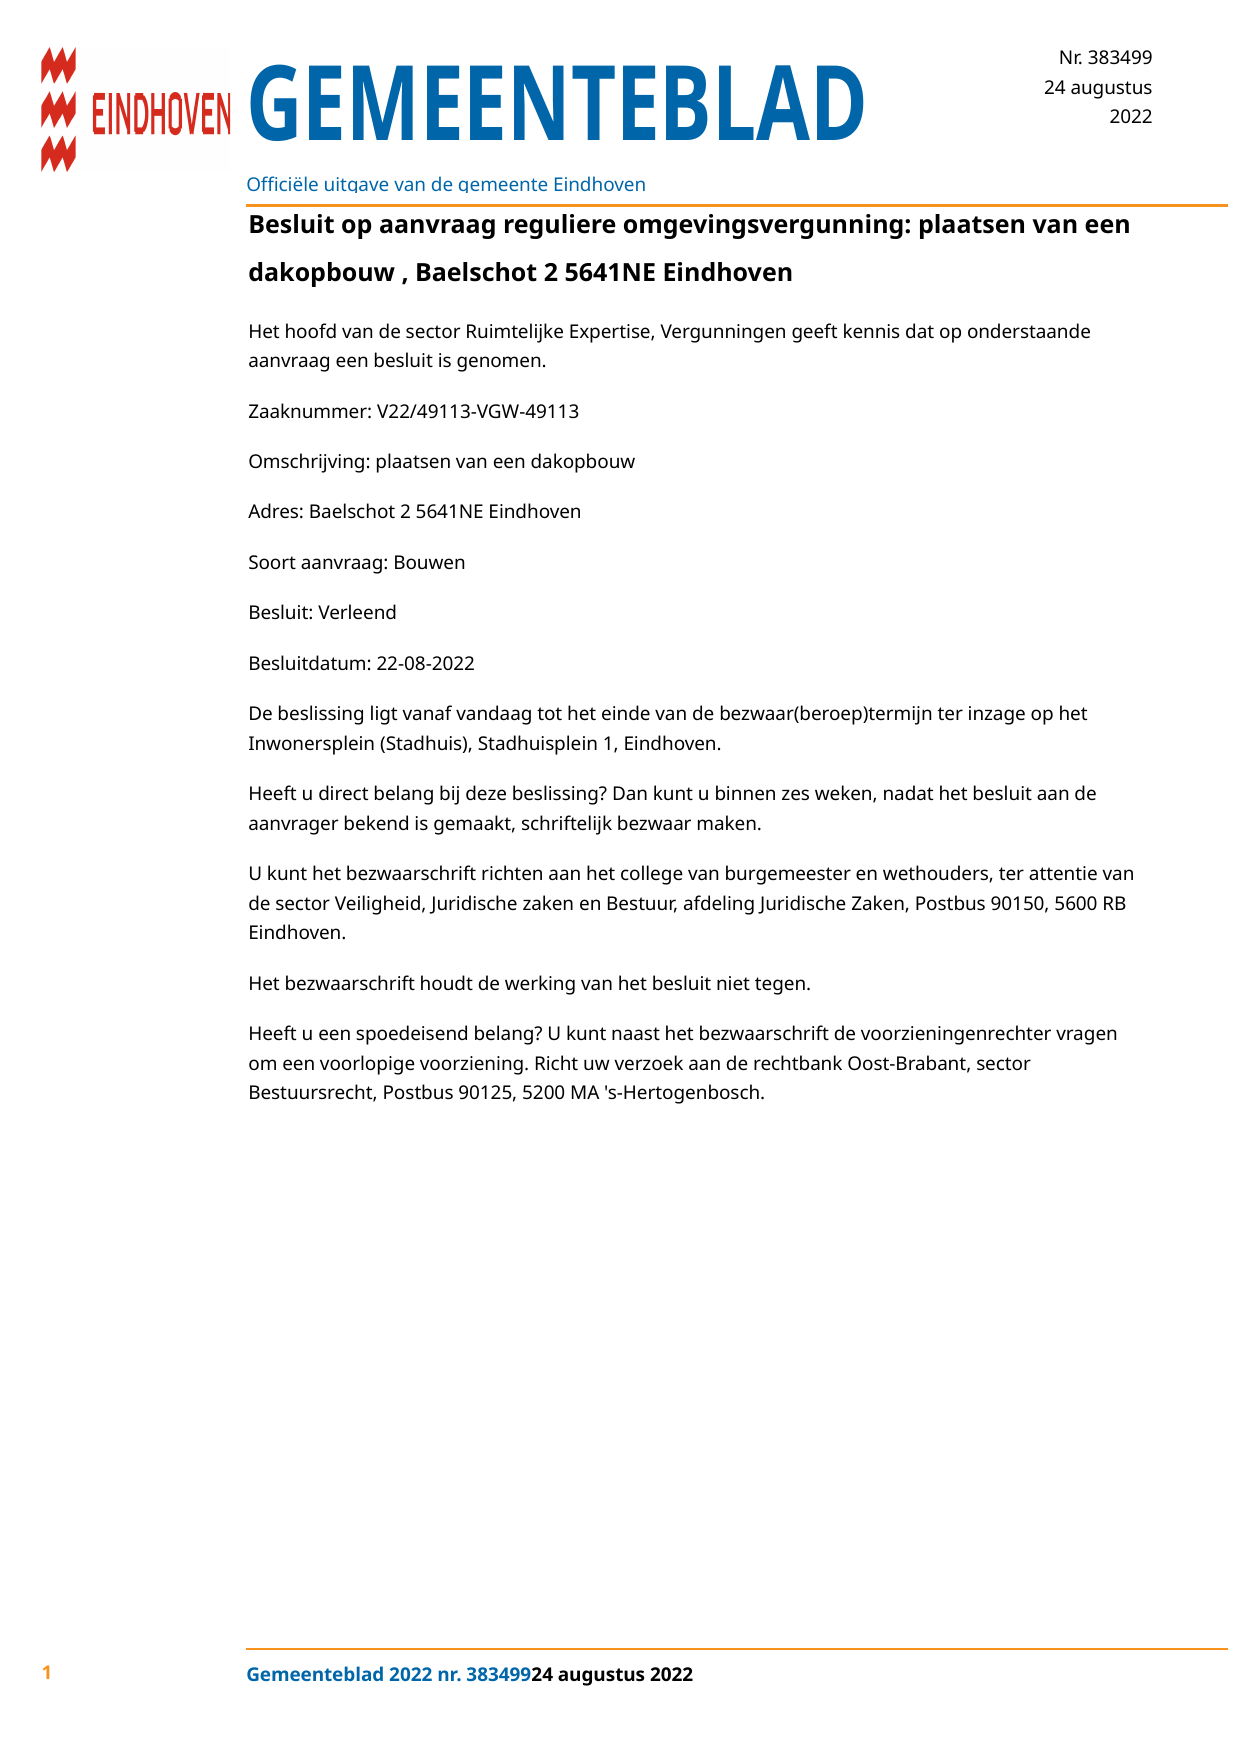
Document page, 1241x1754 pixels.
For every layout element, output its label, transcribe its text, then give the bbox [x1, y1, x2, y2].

text Het bezwaarschrift houdt de werking van het besluit niet tegen. [248, 970, 1152, 996]
text Adres: Baelschot 2 5641NE Eindhoven [248, 499, 1152, 524]
picture [41, 47, 231, 172]
text Omschrijving: plaatsen van een dakopbouw [248, 448, 1152, 474]
text De beslissing ligt vanaf vandaag tot het einde van de bezwaar(beroep)termijn ter inzage op het Inwonersplein (Stadhuis), Stadhuisplein 1, Eindhoven. [248, 700, 1152, 756]
text Besluit: Verleend [248, 599, 1152, 625]
text Het hoofd van de sector Ruimtelijke Expertise, Vergunningen geeft kennis dat op onderstaande aanvraag een besluit is genomen. [248, 318, 1152, 373]
text Heeft u direct belang bij deze beslissing? Dan kunt u binnen zes weken, nadat het besluit aan de aanvrager bekend is gemaakt, schriftelijk bezwaar maken. [248, 780, 1152, 836]
text Heeft u een spoedeisend belang? U kunt naast het bezwaarschrift de voorzieningenrechter vragen om een voorlopige voorziening. Richt uw verzoek aan de rechtbank Oost-Brabant, sector Bestuursrecht, Postbus 90125, 5200 MA 's-Hertogenbosch. [248, 1020, 1152, 1105]
text Besluitdatum: 22-08-2022 [248, 650, 1152, 676]
text Besluit op aanvraag reguliere omgevingsvergunning: plaatsen van een dakopbouw , Baelschot 2 5641NE Eindhoven [248, 207, 1152, 288]
text U kunt het bezwaarschrift richten aan het college van burgemeester en wethouders, ter attentie van de sector Veiligheid, Juridische zaken en Bestuur, afdeling Juridische Zaken, Postbus 90150, 5600 RB Eindhoven. [248, 860, 1152, 945]
text Zaaknummer: V22/49113-VGW-49113 [248, 398, 1152, 424]
text Soort aanvraag: Bouwen [248, 549, 1152, 575]
